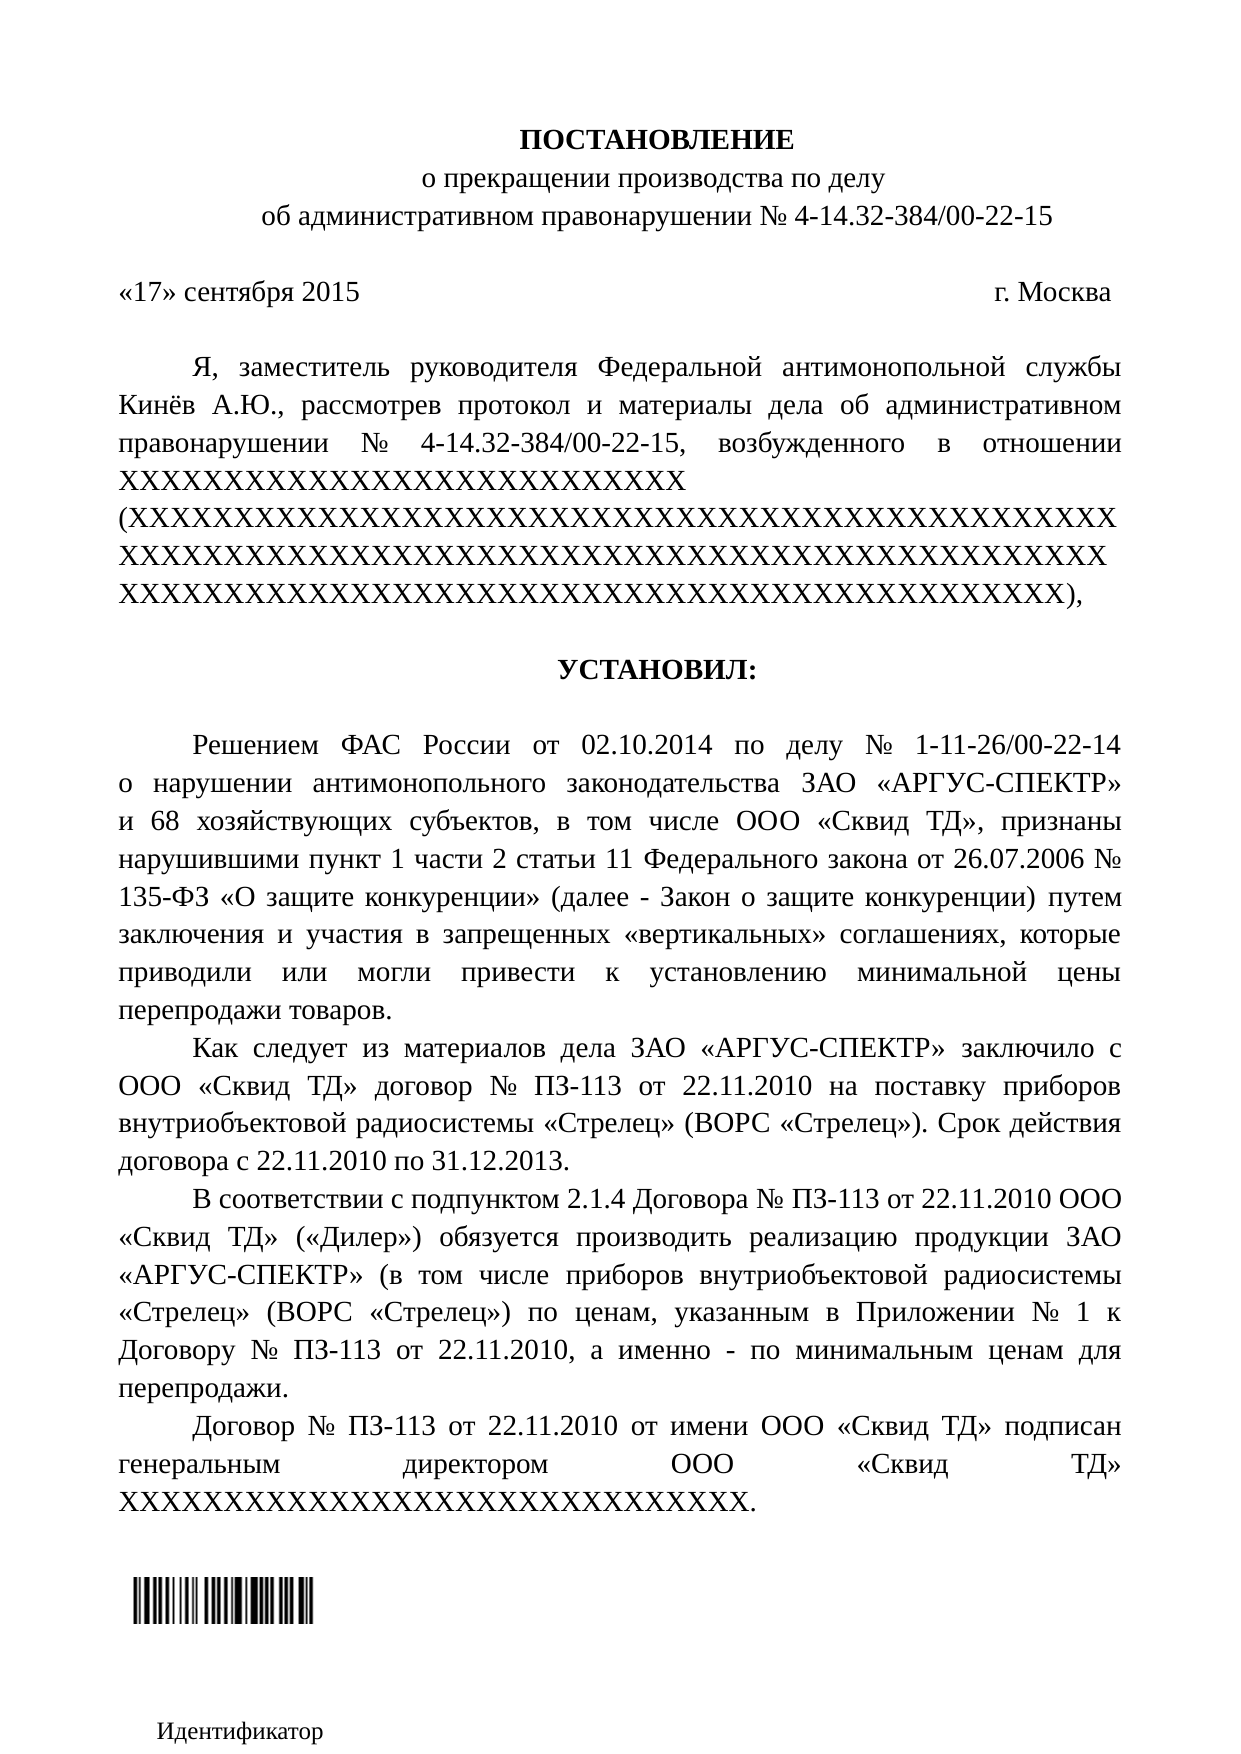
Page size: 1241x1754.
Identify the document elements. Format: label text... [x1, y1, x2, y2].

text УСТАНОВИЛ: [118, 647, 1122, 685]
text В соответствии с подпунктом 2.1.4 Договора № ПЗ-113 от 22.11.2010 ООО «Сквид ТД» («Дилер») обязуется производить реализацию продукции ЗАО «АРГУС-СПЕКТР» (в том числе приборов внутриобъектовой радиосистемы «Стрелец» (ВОРС «Стрелец») по ценам, указанным в Приложении № 1 к Договору № ПЗ-113 от 22.11.2010, а именно - по минимальным ценам для перепродажи. [118, 1177, 1122, 1404]
text Я, заместитель руководителя Федеральной антимонопольной службы Кинёв А.Ю., рассмотрев протокол и материалы дела об административном правонарушении № 4-14.32-384/00-22-15, возбужденного в отношении XXXXXXXXXXXXXXXXXXXXXXXXXXX (XXXXXXXXXXXXXXXXXXXXXXXXXXXXXXXXXXXXXXXXXXXXXXXXXXXXXXXXXXXXXXXXXXXXXXXXXXXXXXXXXXXXXXXXXXXXXXXXXXXXXXXXXXXXXXXXXXXXXXXXXXXXXXXXXXXXXXXXXXX), [118, 345, 1122, 610]
text Решением ФАС России от 02.10.2014 по делу № 1-11-26/00-22-14 о нарушении антимонопольного законодательства ЗАО «АРГУС-СПЕКТР» и 68 хозяйствующих субъектов, в том числе ООО «Сквид ТД», признаны нарушившими пункт 1 части 2 статьи 11 Федерального закона от 26.07.2006 № 135-ФЗ «О защите конкуренции» (далее - Закон о защите конкуренции) путем заключения и участия в запрещенных «вертикальных» соглашениях, которые приводили или могли привести к установлению минимальной цены перепродажи товаров. [118, 723, 1122, 1026]
text «17» сентября 2015 г. Москва [118, 269, 1122, 307]
text об административном правонарушении № 4-14.32-384/00-22-15 [118, 194, 1122, 232]
text Договор № ПЗ-113 от 22.11.2010 от имени ООО «Сквид ТД» подписан генеральным директором ООО «Сквид ТД» XXXXXXXXXXXXXXXXXXXXXXXXXXXXXX. [118, 1404, 1122, 1517]
text Как следует из материалов дела ЗАО «АРГУС-СПЕКТР» заключило с ООО «Сквид ТД» договор № ПЗ-113 от 22.11.2010 на поставку приборов внутриобъектовой радиосистемы «Стрелец» (ВОРС «Стрелец»). Срок действия договора с 22.11.2010 по 31.12.2013. [118, 1026, 1122, 1177]
text о прекращении производства по делу [118, 156, 1122, 194]
picture [118, 1577, 331, 1624]
text ПОСТАНОВЛЕНИЕ [118, 118, 1122, 156]
